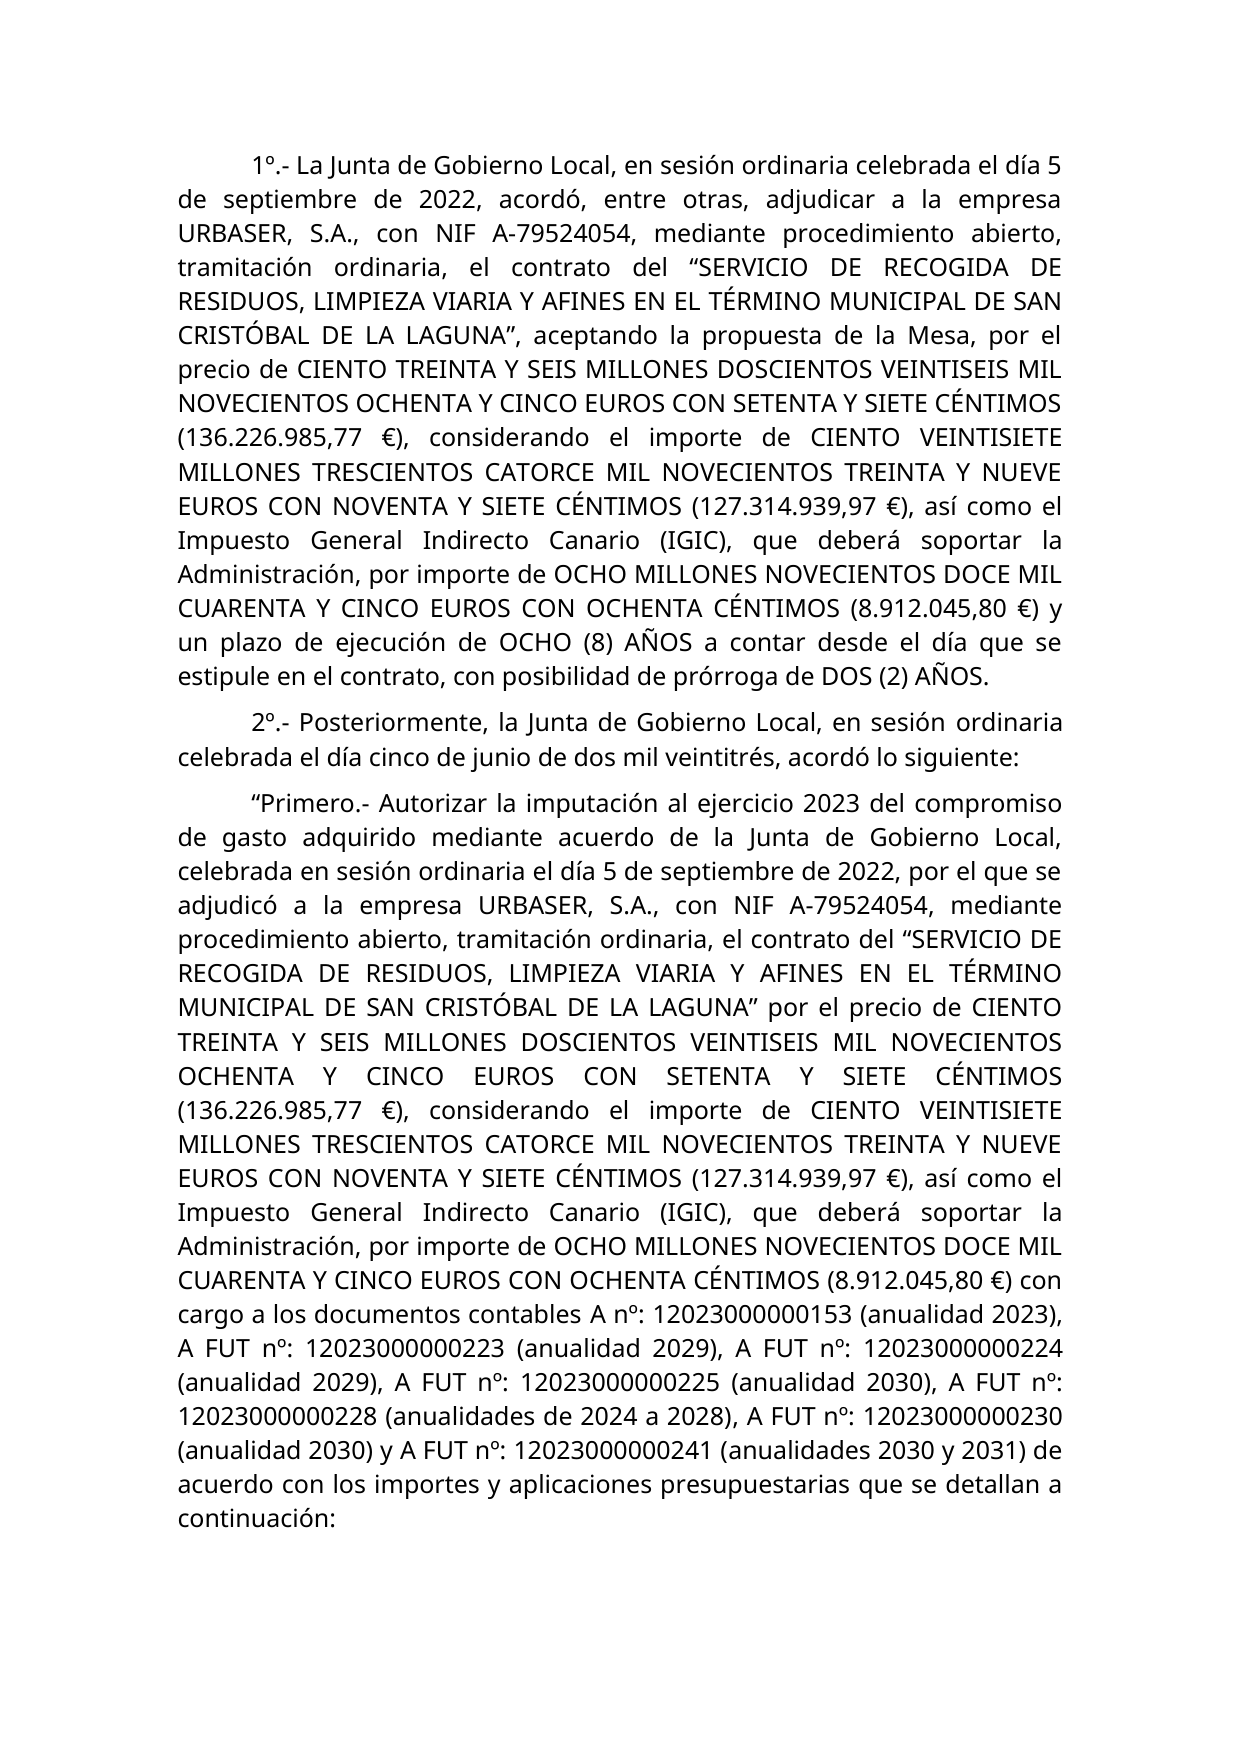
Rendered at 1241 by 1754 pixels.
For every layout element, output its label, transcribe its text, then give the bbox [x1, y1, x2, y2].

text 2º.- Posteriormente, la Junta de Gobierno Local, en sesión ordinaria celebrada el día cinco de junio de dos mil veintitrés, acordó lo siguiente: [177, 705, 1063, 773]
text 1º.- La Junta de Gobierno Local, en sesión ordinaria celebrada el día 5 de septiembre de 2022, acordó, entre otras, adjudicar a la empresa URBASER, S.A., con NIF A-79524054, mediante procedimiento abierto, tramitación ordinaria, el contrato del “SERVICIO DE RECOGIDA DE RESIDUOS, LIMPIEZA VIARIA Y AFINES EN EL TÉRMINO MUNICIPAL DE SAN CRISTÓBAL DE LA LAGUNA”, aceptando la propuesta de la Mesa, por el precio de CIENTO TREINTA Y SEIS MILLONES DOSCIENTOS VEINTISEIS MIL NOVECIENTOS OCHENTA Y CINCO EUROS CON SETENTA Y SIETE CÉNTIMOS (136.226.985,77 €), considerando el importe de CIENTO VEINTISIETE MILLONES TRESCIENTOS CATORCE MIL NOVECIENTOS TREINTA Y NUEVE EUROS CON NOVENTA Y SIETE CÉNTIMOS (127.314.939,97 €), así como el Impuesto General Indirecto Canario (IGIC), que deberá soportar la Administración, por importe de OCHO MILLONES NOVECIENTOS DOCE MIL CUARENTA Y CINCO EUROS CON OCHENTA CÉNTIMOS (8.912.045,80 €) y un plazo de ejecución de OCHO (8) AÑOS a contar desde el día que se estipule en el contrato, con posibilidad de prórroga de DOS (2) AÑOS. [177, 148, 1063, 693]
text “Primero.- Autorizar la imputación al ejercicio 2023 del compromiso de gasto adquirido mediante acuerdo de la Junta de Gobierno Local, celebrada en sesión ordinaria el día 5 de septiembre de 2022, por el que se adjudicó a la empresa URBASER, S.A., con NIF A-79524054, mediante procedimiento abierto, tramitación ordinaria, el contrato del “SERVICIO DE RECOGIDA DE RESIDUOS, LIMPIEZA VIARIA Y AFINES EN EL TÉRMINO MUNICIPAL DE SAN CRISTÓBAL DE LA LAGUNA” por el precio de CIENTO TREINTA Y SEIS MILLONES DOSCIENTOS VEINTISEIS MIL NOVECIENTOS OCHENTA Y CINCO EUROS CON SETENTA Y SIETE CÉNTIMOS (136.226.985,77 €), considerando el importe de CIENTO VEINTISIETE MILLONES TRESCIENTOS CATORCE MIL NOVECIENTOS TREINTA Y NUEVE EUROS CON NOVENTA Y SIETE CÉNTIMOS (127.314.939,97 €), así como el Impuesto General Indirecto Canario (IGIC), que deberá soportar la Administración, por importe de OCHO MILLONES NOVECIENTOS DOCE MIL CUARENTA Y CINCO EUROS CON OCHENTA CÉNTIMOS (8.912.045,80 €) con cargo a los documentos contables A nº: 12023000000153 (anualidad 2023), A FUT nº: 12023000000223 (anualidad 2029), A FUT nº: 12023000000224 (anualidad 2029), A FUT nº: 12023000000225 (anualidad 2030), A FUT nº: 12023000000228 (anualidades de 2024 a 2028), A FUT nº: 12023000000230 (anualidad 2030) y A FUT nº: 12023000000241 (anualidades 2030 y 2031) de acuerdo con los importes y aplicaciones presupuestarias que se detallan a continuación: [177, 786, 1063, 1535]
